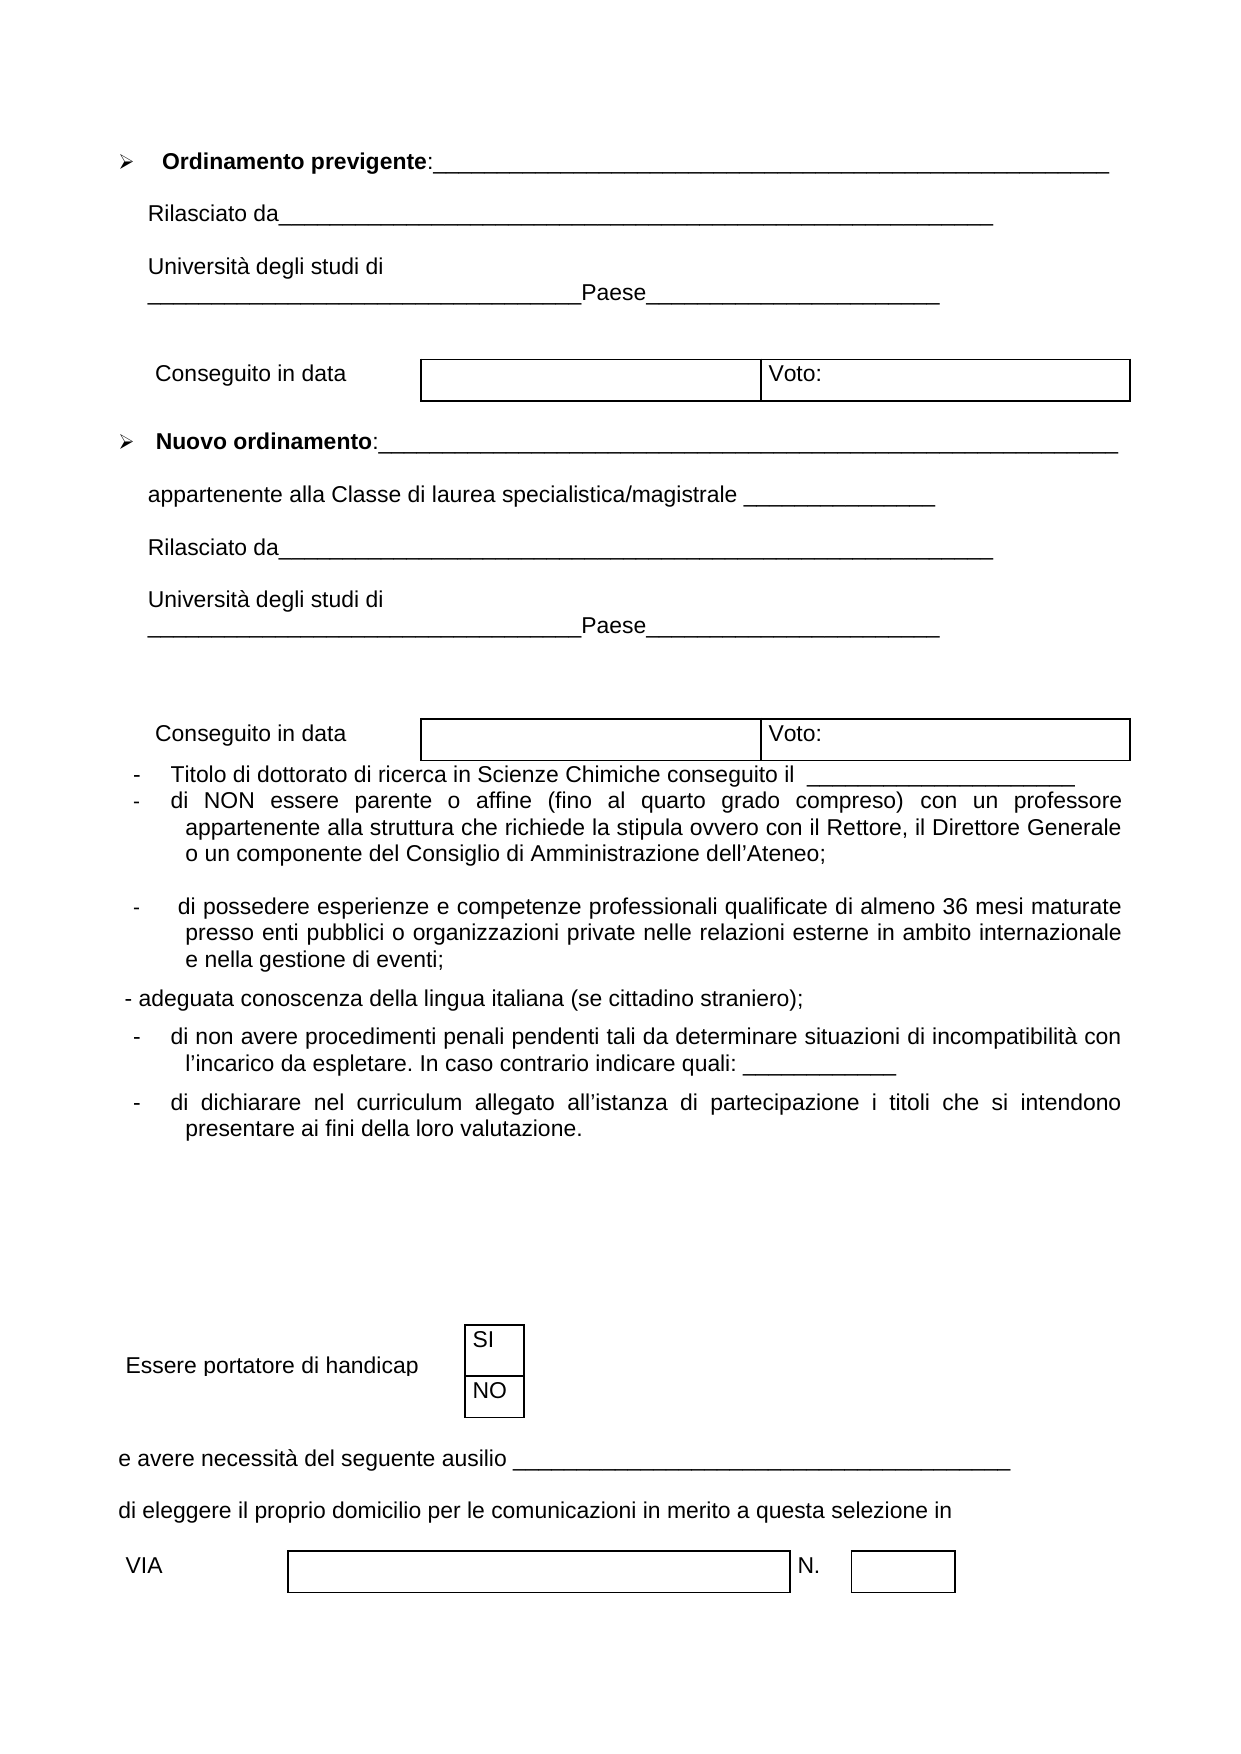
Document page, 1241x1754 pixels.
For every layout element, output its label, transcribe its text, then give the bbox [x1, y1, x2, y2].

text di eleggere il proprio domicilio per le comunicazioni in merito a questa selezione in [118, 1497, 1122, 1524]
table_header Essere portatore di handicap [118, 1324, 464, 1375]
list di possedere esperienze e competenze professionali qualificate di almeno 36 mesi maturate presso enti pubblici o organizzazioni private nelle relazioni esterne in ambito internazionale e nella gestione di eventi; [133, 893, 1122, 972]
table_header VIA [118, 1550, 287, 1592]
table_cell NO [466, 1377, 523, 1417]
table_cell [525, 1375, 598, 1417]
text Università degli studi di __________________________________Paese_______________________ [148, 586, 1122, 639]
text Rilasciato da________________________________________________________ [148, 533, 1122, 560]
text Università degli studi di __________________________________Paese_______________________ [148, 253, 1122, 306]
list di dichiarare nel curriculum allegato all’istanza di partecipazione i titoli che si intendono presentare ai fini della loro valutazione. [133, 1088, 1122, 1141]
list Titolo di dottorato di ricerca in Scienze Chimiche conseguito il _____________________ [133, 761, 1122, 787]
list di non avere procedimenti penali pendenti tali da determinare situazioni di incompatibilità con l’incarico da espletare. In caso contrario indicare quali: ____________ [133, 1023, 1122, 1076]
table_header Voto: [762, 720, 1129, 759]
table_header Voto: [762, 360, 1129, 400]
text Rilasciato da________________________________________________________ [148, 200, 1122, 227]
text - adeguata conoscenza della lingua italiana (se cittadino straniero); [118, 984, 1122, 1011]
list Ordinamento previgente:_____________________________________________________ [118, 148, 1122, 174]
table_header [289, 1552, 789, 1592]
text appartenente alla Classe di laurea specialistica/magistrale _______________ [148, 481, 1122, 507]
table_header Conseguito in data [118, 359, 420, 400]
table_header Conseguito in data [118, 718, 420, 759]
list di NON essere parente o affine (fino al quarto grado compreso) con un professore appartenente alla struttura che richiede la stipula ovvero con il Rettore, il Direttore Generale o un componente del Consiglio di Amministrazione dell’Ateneo; [133, 787, 1122, 867]
table_header N. [791, 1550, 851, 1592]
text e avere necessità del seguente ausilio _______________________________________ [118, 1445, 1122, 1471]
table_header [422, 360, 760, 400]
table_header [852, 1552, 954, 1592]
list Nuovo ordinamento:__________________________________________________________ [118, 428, 1122, 454]
table_header [525, 1324, 598, 1375]
table_cell [118, 1375, 464, 1417]
table_header [422, 720, 760, 759]
table_header SI [466, 1326, 523, 1375]
